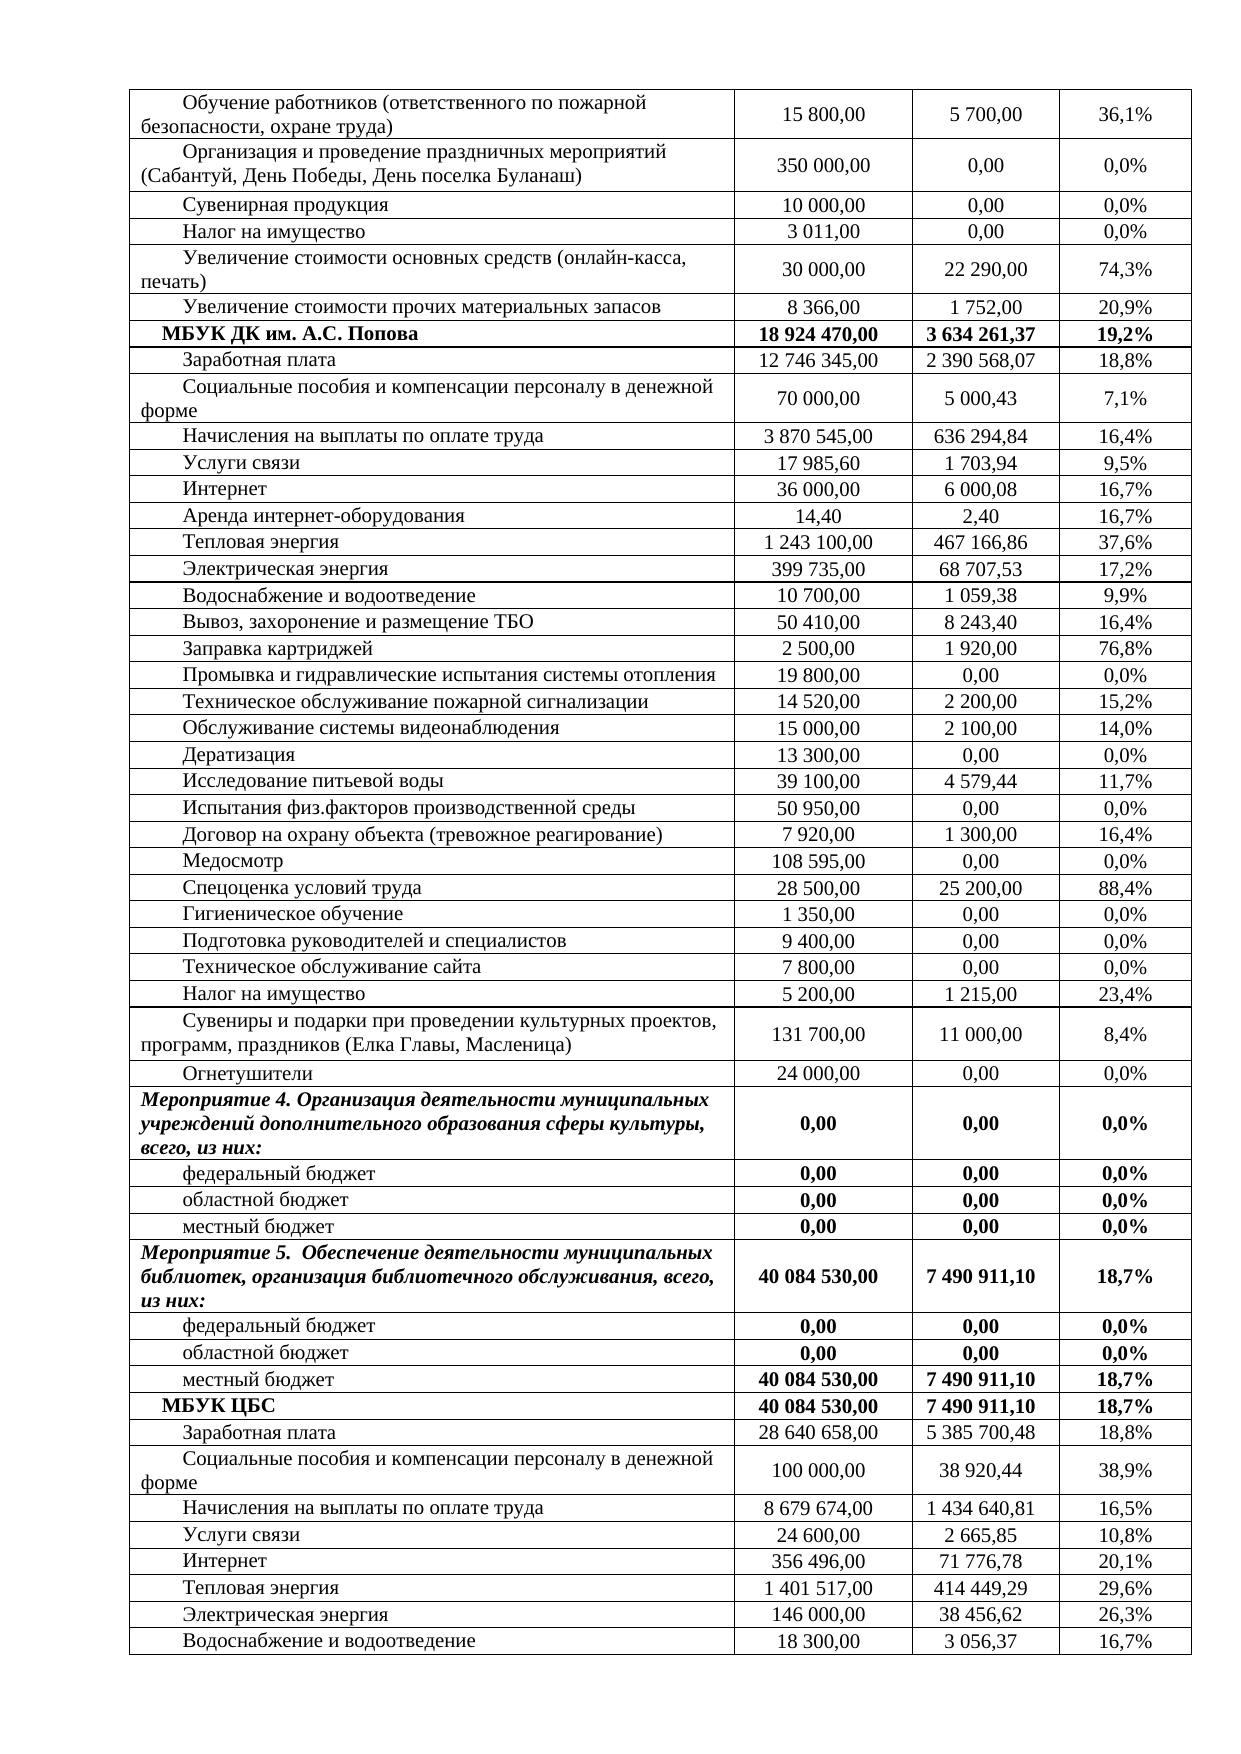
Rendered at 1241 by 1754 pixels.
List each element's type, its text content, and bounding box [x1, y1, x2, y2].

table_cell МБУК ДК им. А.С. Попова [130, 321, 734, 346]
table_cell 0,0% [1060, 1087, 1191, 1159]
table_cell Увеличение стоимости прочих материальных запасов [130, 294, 734, 320]
table_cell 22 290,00 [913, 245, 1059, 293]
table_cell 1 350,00 [735, 901, 912, 927]
table_cell 16,5% [1060, 1495, 1191, 1521]
table_cell 5 200,00 [735, 981, 912, 1006]
table_cell 16,4% [1060, 423, 1191, 449]
table_cell 36,1% [1060, 90, 1191, 138]
table_cell 2 100,00 [913, 715, 1059, 741]
table_cell 18,7% [1060, 1240, 1191, 1312]
table_cell 0,00 [913, 795, 1059, 821]
table_cell 6 000,08 [913, 476, 1059, 502]
table_cell Техническое обслуживание сайта [130, 954, 734, 980]
table_cell 14 520,00 [735, 689, 912, 714]
table_cell 0,00 [913, 742, 1059, 767]
table_cell 50 950,00 [735, 795, 912, 821]
table_cell 2 500,00 [735, 636, 912, 661]
table_cell 1 215,00 [913, 981, 1059, 1006]
table_cell Медосмотр [130, 848, 734, 874]
table_cell 0,0% [1060, 1214, 1191, 1239]
table_cell местный бюджет [130, 1366, 734, 1392]
table_cell 0,0% [1060, 928, 1191, 953]
table_cell Огнетушители [130, 1061, 734, 1086]
table_cell 0,00 [913, 139, 1059, 191]
table_cell 5 700,00 [913, 90, 1059, 138]
table_cell 0,0% [1060, 662, 1191, 688]
table_cell Тепловая энергия [130, 1575, 734, 1601]
table_cell Мероприятие 5. Обеспечение деятельности муниципальных библиотек, организация библиотечного обслуживания, всего, из них: [130, 1240, 734, 1312]
table_cell 146 000,00 [735, 1602, 912, 1627]
table_cell 3 056,37 [913, 1628, 1059, 1654]
table_cell 0,00 [735, 1340, 912, 1365]
table_cell 17 985,60 [735, 450, 912, 475]
table_cell 76,8% [1060, 636, 1191, 661]
table_cell Начисления на выплаты по оплате труда [130, 423, 734, 449]
table_cell 11 000,00 [913, 1008, 1059, 1059]
table_cell 0,0% [1060, 954, 1191, 980]
table_cell 0,00 [735, 1160, 912, 1186]
table_cell 16,7% [1060, 503, 1191, 528]
table_cell 0,00 [913, 192, 1059, 217]
table_cell 0,00 [913, 848, 1059, 874]
table_cell 0,00 [735, 1087, 912, 1159]
table_cell 40 084 530,00 [735, 1240, 912, 1312]
table_cell 2 665,85 [913, 1522, 1059, 1547]
table_cell Социальные пособия и компенсации персоналу в денежной форме [130, 1446, 734, 1494]
table_cell 0,00 [913, 219, 1059, 244]
table_cell 636 294,84 [913, 423, 1059, 449]
table_cell 18,8% [1060, 348, 1191, 373]
table_cell 0,0% [1060, 848, 1191, 874]
table_cell 8 679 674,00 [735, 1495, 912, 1521]
table_cell Сувенирная продукция [130, 192, 734, 217]
table_cell 10,8% [1060, 1522, 1191, 1547]
table_cell 0,0% [1060, 901, 1191, 927]
table_cell 350 000,00 [735, 139, 912, 191]
table_cell 20,9% [1060, 294, 1191, 320]
table_cell 7 490 911,10 [913, 1366, 1059, 1392]
table_cell 1 300,00 [913, 822, 1059, 847]
table_cell Аренда интернет-оборудования [130, 503, 734, 528]
table_cell 0,0% [1060, 1313, 1191, 1339]
table_cell МБУК ЦБС [130, 1393, 734, 1418]
table_cell Тепловая энергия [130, 529, 734, 555]
table_cell Сувениры и подарки при проведении культурных проектов, программ, праздников (Елка Главы, Масленица) [130, 1008, 734, 1059]
table_cell 18,8% [1060, 1420, 1191, 1445]
table_cell 12 746 345,00 [735, 348, 912, 373]
table_cell 7 800,00 [735, 954, 912, 980]
table_cell Техническое обслуживание пожарной сигнализации [130, 689, 734, 714]
table_cell Начисления на выплаты по оплате труда [130, 1495, 734, 1521]
table_cell 3 634 261,37 [913, 321, 1059, 346]
table_cell Вывоз, захоронение и размещение ТБО [130, 609, 734, 634]
table_cell 0,00 [913, 901, 1059, 927]
table_cell 0,00 [735, 1187, 912, 1212]
table_cell Подготовка руководителей и специалистов [130, 928, 734, 953]
table_cell Гигиеническое обучение [130, 901, 734, 927]
table_cell 0,0% [1060, 1061, 1191, 1086]
table_cell 1 920,00 [913, 636, 1059, 661]
table_cell 15 800,00 [735, 90, 912, 138]
table_cell 467 166,86 [913, 529, 1059, 555]
table_cell 1 059,38 [913, 583, 1059, 608]
table_cell 0,00 [913, 1160, 1059, 1186]
table_cell федеральный бюджет [130, 1160, 734, 1186]
table_cell 50 410,00 [735, 609, 912, 634]
table_cell 0,0% [1060, 795, 1191, 821]
table_cell 0,00 [913, 1187, 1059, 1212]
table_cell Испытания физ.факторов производственной среды [130, 795, 734, 821]
table_cell 1 434 640,81 [913, 1495, 1059, 1521]
table_cell Обучение работников (ответственного по пожарной безопасности, охране труда) [130, 90, 734, 138]
table_cell 16,4% [1060, 609, 1191, 634]
table_cell Интернет [130, 476, 734, 502]
table_cell 38,9% [1060, 1446, 1191, 1494]
table_cell 0,0% [1060, 139, 1191, 191]
table_cell 11,7% [1060, 769, 1191, 794]
table_cell 29,6% [1060, 1575, 1191, 1601]
table_cell 16,7% [1060, 1628, 1191, 1654]
table_cell 0,00 [913, 662, 1059, 688]
table_cell Электрическая энергия [130, 556, 734, 581]
table_cell Налог на имущество [130, 981, 734, 1006]
table_cell 399 735,00 [735, 556, 912, 581]
table_cell 9 400,00 [735, 928, 912, 953]
table_cell 15 000,00 [735, 715, 912, 741]
table_cell 10 000,00 [735, 192, 912, 217]
table_cell Увеличение стоимости основных средств (онлайн-касса, печать) [130, 245, 734, 293]
table_cell 13 300,00 [735, 742, 912, 767]
table_cell 68 707,53 [913, 556, 1059, 581]
table_cell 2,40 [913, 503, 1059, 528]
table_cell 108 595,00 [735, 848, 912, 874]
table_cell Электрическая энергия [130, 1602, 734, 1627]
table_cell Водоснабжение и водоотведение [130, 1628, 734, 1654]
table_cell 19,2% [1060, 321, 1191, 346]
table_cell 0,00 [913, 928, 1059, 953]
table_cell 7 490 911,10 [913, 1240, 1059, 1312]
table_cell 0,00 [913, 1214, 1059, 1239]
table_cell 20,1% [1060, 1549, 1191, 1574]
table_cell 28 640 658,00 [735, 1420, 912, 1445]
table_cell 3 011,00 [735, 219, 912, 244]
table_cell 1 401 517,00 [735, 1575, 912, 1601]
table_cell 0,00 [735, 1313, 912, 1339]
table_cell Мероприятие 4. Организация деятельности муниципальных учреждений дополнительного образования сферы культуры, всего, из них: [130, 1087, 734, 1159]
table_cell 40 084 530,00 [735, 1366, 912, 1392]
table_cell областной бюджет [130, 1340, 734, 1365]
table_cell 14,40 [735, 503, 912, 528]
table_cell 38 920,44 [913, 1446, 1059, 1494]
table_cell 23,4% [1060, 981, 1191, 1006]
table_cell 16,7% [1060, 476, 1191, 502]
table_cell Обслуживание системы видеонаблюдения [130, 715, 734, 741]
table_cell Заработная плата [130, 348, 734, 373]
table_cell 0,0% [1060, 1340, 1191, 1365]
table_cell 8 366,00 [735, 294, 912, 320]
table_cell 17,2% [1060, 556, 1191, 581]
table_cell 10 700,00 [735, 583, 912, 608]
table_cell Договор на охрану объекта (тревожное реагирование) [130, 822, 734, 847]
table_cell 70 000,00 [735, 374, 912, 422]
table_cell 0,00 [913, 1313, 1059, 1339]
table_cell областной бюджет [130, 1187, 734, 1212]
table_cell 0,00 [913, 1087, 1059, 1159]
table_cell 40 084 530,00 [735, 1393, 912, 1418]
table_cell 88,4% [1060, 875, 1191, 900]
table_cell 14,0% [1060, 715, 1191, 741]
table_cell 2 200,00 [913, 689, 1059, 714]
table_cell 0,0% [1060, 1187, 1191, 1212]
table_cell Промывка и гидравлические испытания системы отопления [130, 662, 734, 688]
table_cell 25 200,00 [913, 875, 1059, 900]
table_cell 16,4% [1060, 822, 1191, 847]
table_cell 0,0% [1060, 742, 1191, 767]
table_cell 9,5% [1060, 450, 1191, 475]
table_cell 3 870 545,00 [735, 423, 912, 449]
table_cell 71 776,78 [913, 1549, 1059, 1574]
table_cell 18 300,00 [735, 1628, 912, 1654]
table_cell 100 000,00 [735, 1446, 912, 1494]
table_cell 74,3% [1060, 245, 1191, 293]
table_cell 39 100,00 [735, 769, 912, 794]
table_cell 28 500,00 [735, 875, 912, 900]
table_cell 8 243,40 [913, 609, 1059, 634]
table_cell Водоснабжение и водоотведение [130, 583, 734, 608]
table_cell 26,3% [1060, 1602, 1191, 1627]
table_cell 5 000,43 [913, 374, 1059, 422]
table_cell Заработная плата [130, 1420, 734, 1445]
table_cell 24 000,00 [735, 1061, 912, 1086]
table_cell 5 385 700,48 [913, 1420, 1059, 1445]
table_cell 18 924 470,00 [735, 321, 912, 346]
table_cell 15,2% [1060, 689, 1191, 714]
table_cell 0,0% [1060, 1160, 1191, 1186]
table_cell 0,00 [913, 1061, 1059, 1086]
table_cell 38 456,62 [913, 1602, 1059, 1627]
table_cell 4 579,44 [913, 769, 1059, 794]
table_cell 19 800,00 [735, 662, 912, 688]
table_cell 0,00 [913, 1340, 1059, 1365]
table_cell местный бюджет [130, 1214, 734, 1239]
table_cell 30 000,00 [735, 245, 912, 293]
table_cell 18,7% [1060, 1393, 1191, 1418]
table_cell 0,00 [735, 1214, 912, 1239]
table_cell Организация и проведение праздничных мероприятий (Сабантуй, День Победы, День поселка Буланаш) [130, 139, 734, 191]
table_cell 7 920,00 [735, 822, 912, 847]
table_cell 36 000,00 [735, 476, 912, 502]
table_cell 24 600,00 [735, 1522, 912, 1547]
table_cell Интернет [130, 1549, 734, 1574]
table_cell 7 490 911,10 [913, 1393, 1059, 1418]
table_cell Заправка картриджей [130, 636, 734, 661]
table_cell федеральный бюджет [130, 1313, 734, 1339]
table_cell Исследование питьевой воды [130, 769, 734, 794]
table_cell 7,1% [1060, 374, 1191, 422]
table_cell 414 449,29 [913, 1575, 1059, 1601]
table_cell 1 703,94 [913, 450, 1059, 475]
table_cell 9,9% [1060, 583, 1191, 608]
table_cell 0,00 [913, 954, 1059, 980]
table_cell 0,0% [1060, 219, 1191, 244]
table_cell 2 390 568,07 [913, 348, 1059, 373]
table_cell Дератизация [130, 742, 734, 767]
table_cell 8,4% [1060, 1008, 1191, 1059]
table_cell Услуги связи [130, 1522, 734, 1547]
table_cell Социальные пособия и компенсации персоналу в денежной форме [130, 374, 734, 422]
table_cell 0,0% [1060, 192, 1191, 217]
table_cell Налог на имущество [130, 219, 734, 244]
table_cell 18,7% [1060, 1366, 1191, 1392]
table_cell Спецоценка условий труда [130, 875, 734, 900]
table_cell 1 752,00 [913, 294, 1059, 320]
table_cell 37,6% [1060, 529, 1191, 555]
table_cell 131 700,00 [735, 1008, 912, 1059]
table_cell Услуги связи [130, 450, 734, 475]
table_cell 356 496,00 [735, 1549, 912, 1574]
table_cell 1 243 100,00 [735, 529, 912, 555]
